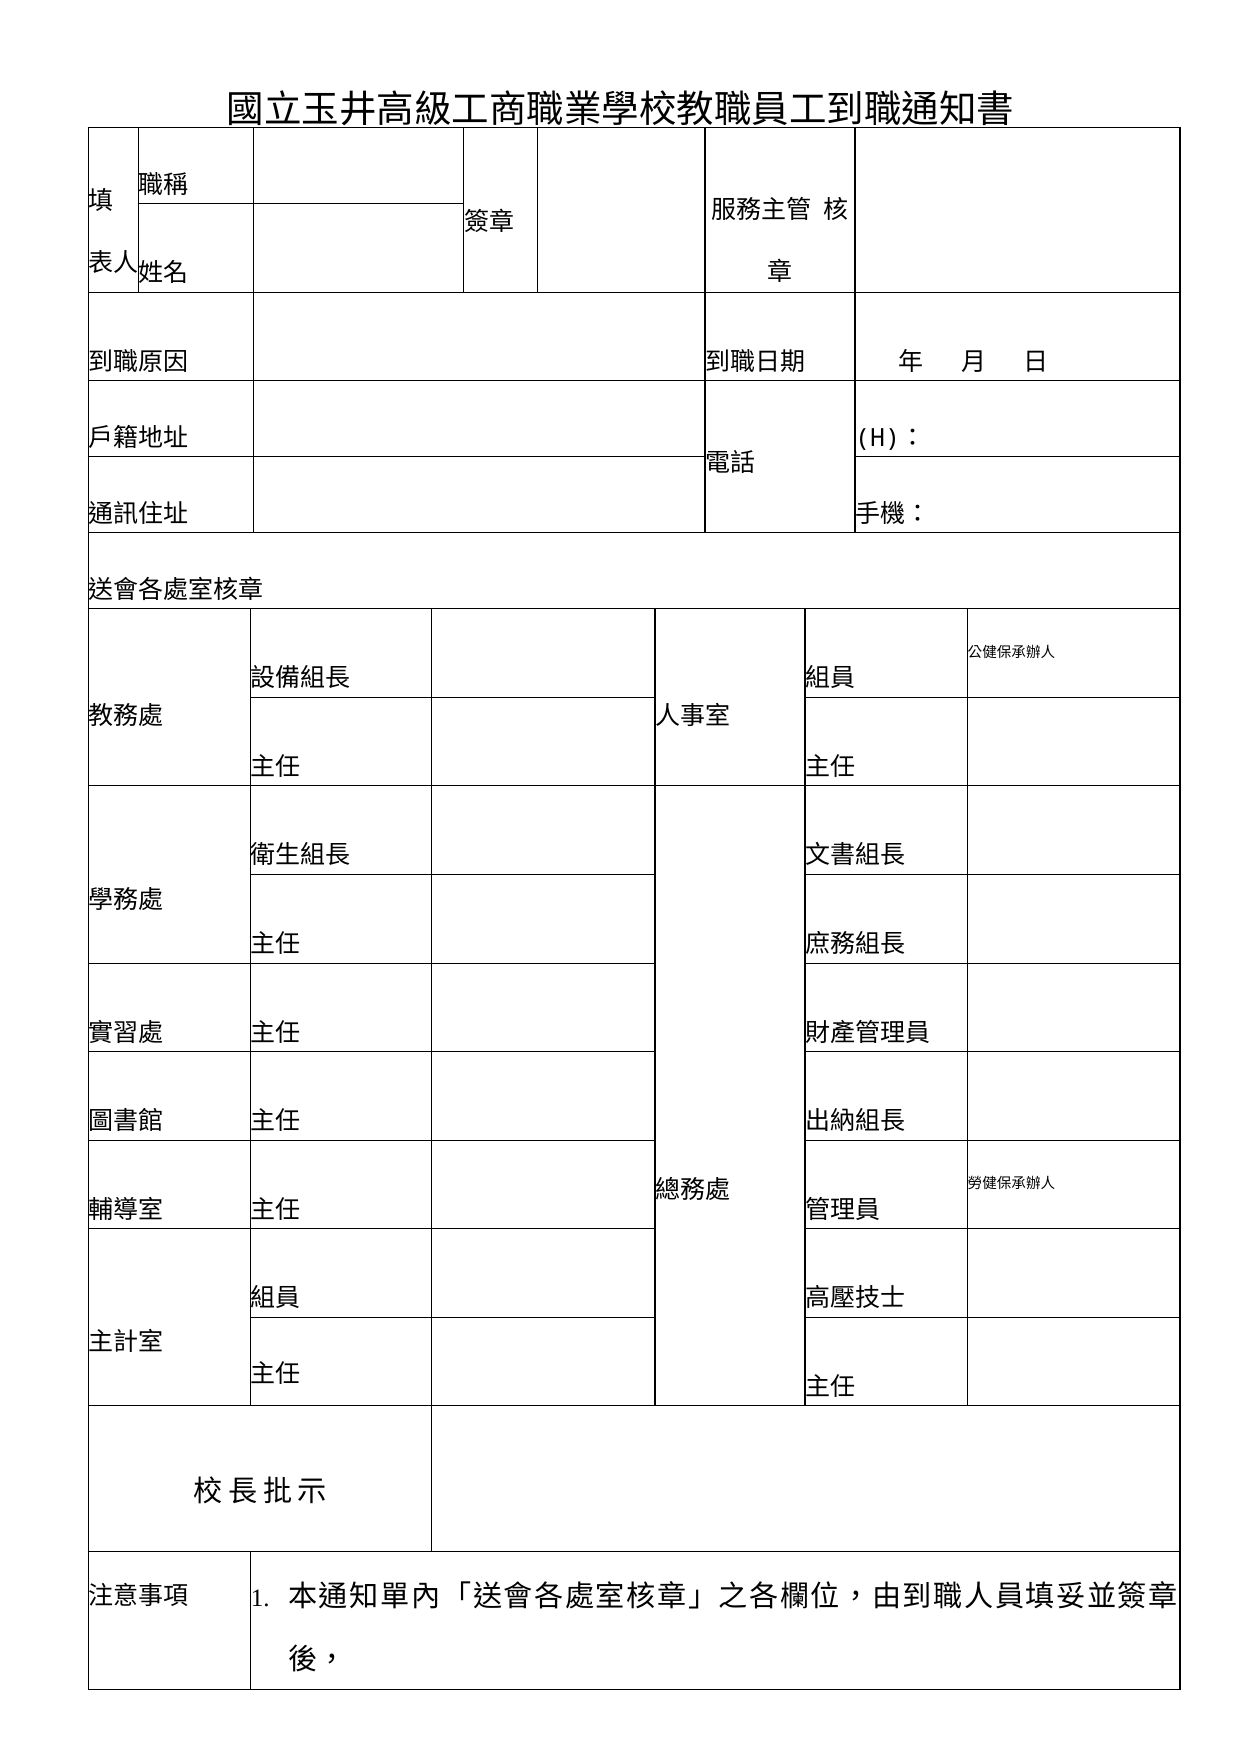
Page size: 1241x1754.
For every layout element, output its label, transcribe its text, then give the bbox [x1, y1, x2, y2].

table_cell 輔導室 [89, 1141, 250, 1228]
table_cell [968, 786, 1179, 874]
table_cell [432, 786, 654, 874]
table_cell 主任 [251, 1318, 431, 1405]
table_header 服務主管 核 章 [706, 128, 854, 292]
table_cell 人事室 [656, 609, 804, 785]
table_cell 庶務組長 [806, 875, 967, 962]
table_cell 送會各處室核章 [89, 533, 1179, 608]
table_cell [432, 1229, 654, 1317]
table_cell [968, 698, 1179, 785]
table_cell [432, 609, 654, 697]
table_cell 年 月 日 [856, 293, 1179, 380]
table_header 職稱 [139, 128, 253, 203]
table_cell 通訊住址 [89, 457, 253, 532]
table_cell 主任 [251, 1141, 431, 1228]
table_cell 設備組長 [251, 609, 431, 697]
table_cell 主任 [806, 1318, 967, 1405]
table_cell [432, 1406, 1179, 1551]
table_cell 高壓技士 [806, 1229, 967, 1317]
table_cell 主任 [251, 698, 431, 785]
table_cell 手機： [856, 457, 1179, 532]
table_cell [432, 698, 654, 785]
table_cell 衛生組長 [251, 786, 431, 874]
table_header 簽章 [464, 128, 537, 292]
table_cell 教務處 [89, 609, 250, 785]
table_cell 學務處 [89, 786, 250, 962]
table_header [538, 128, 704, 292]
table_header [254, 128, 463, 203]
table_cell 戶籍地址 [89, 381, 253, 456]
table_cell 主任 [251, 964, 431, 1051]
table_cell [432, 964, 654, 1051]
table_cell [254, 204, 463, 292]
table_cell 公健保承辦人 [968, 609, 1179, 697]
table_cell 財產管理員 [806, 964, 967, 1051]
table_header 填 表人 [89, 128, 138, 292]
table_cell 總務處 [656, 786, 804, 1405]
table_cell 本通知單內「送會各處室核章」之各欄位，由到職人員填妥並簽章後， [251, 1552, 1179, 1688]
table_cell [968, 1229, 1179, 1317]
table_cell [432, 1318, 654, 1405]
table_cell 主計室 [89, 1229, 250, 1405]
table_cell 勞健保承辦人 [968, 1141, 1179, 1228]
table_cell [432, 1052, 654, 1139]
table_cell 主任 [806, 698, 967, 785]
table_cell [968, 1052, 1179, 1139]
table_cell [254, 457, 704, 532]
table_cell [432, 1141, 654, 1228]
table_cell 主任 [251, 875, 431, 962]
table_cell [254, 293, 704, 380]
table_cell 姓名 [139, 204, 253, 292]
table_cell 組員 [806, 609, 967, 697]
table_cell 校長批示 [89, 1406, 431, 1551]
table_cell [968, 1318, 1179, 1405]
table_cell [254, 381, 704, 456]
table_cell 文書組長 [806, 786, 967, 874]
table_cell [968, 964, 1179, 1051]
table_cell [432, 875, 654, 962]
table_cell 到職原因 [89, 293, 253, 380]
table_cell 到職日期 [706, 293, 854, 380]
table_cell 注意事項 [89, 1552, 250, 1688]
table_cell 實習處 [89, 964, 250, 1051]
table_header [856, 128, 1179, 292]
table_cell (H)： [856, 381, 1179, 456]
table_cell 主任 [251, 1052, 431, 1139]
table_cell 電話 [706, 381, 854, 532]
table_cell 圖書館 [89, 1052, 250, 1139]
text 國立玉井高級工商職業學校教職員工到職通知書 [89, 64, 1152, 127]
table_cell [968, 875, 1179, 962]
table_cell 出納組長 [806, 1052, 967, 1139]
table_cell 組員 [251, 1229, 431, 1317]
table_cell 管理員 [806, 1141, 967, 1228]
